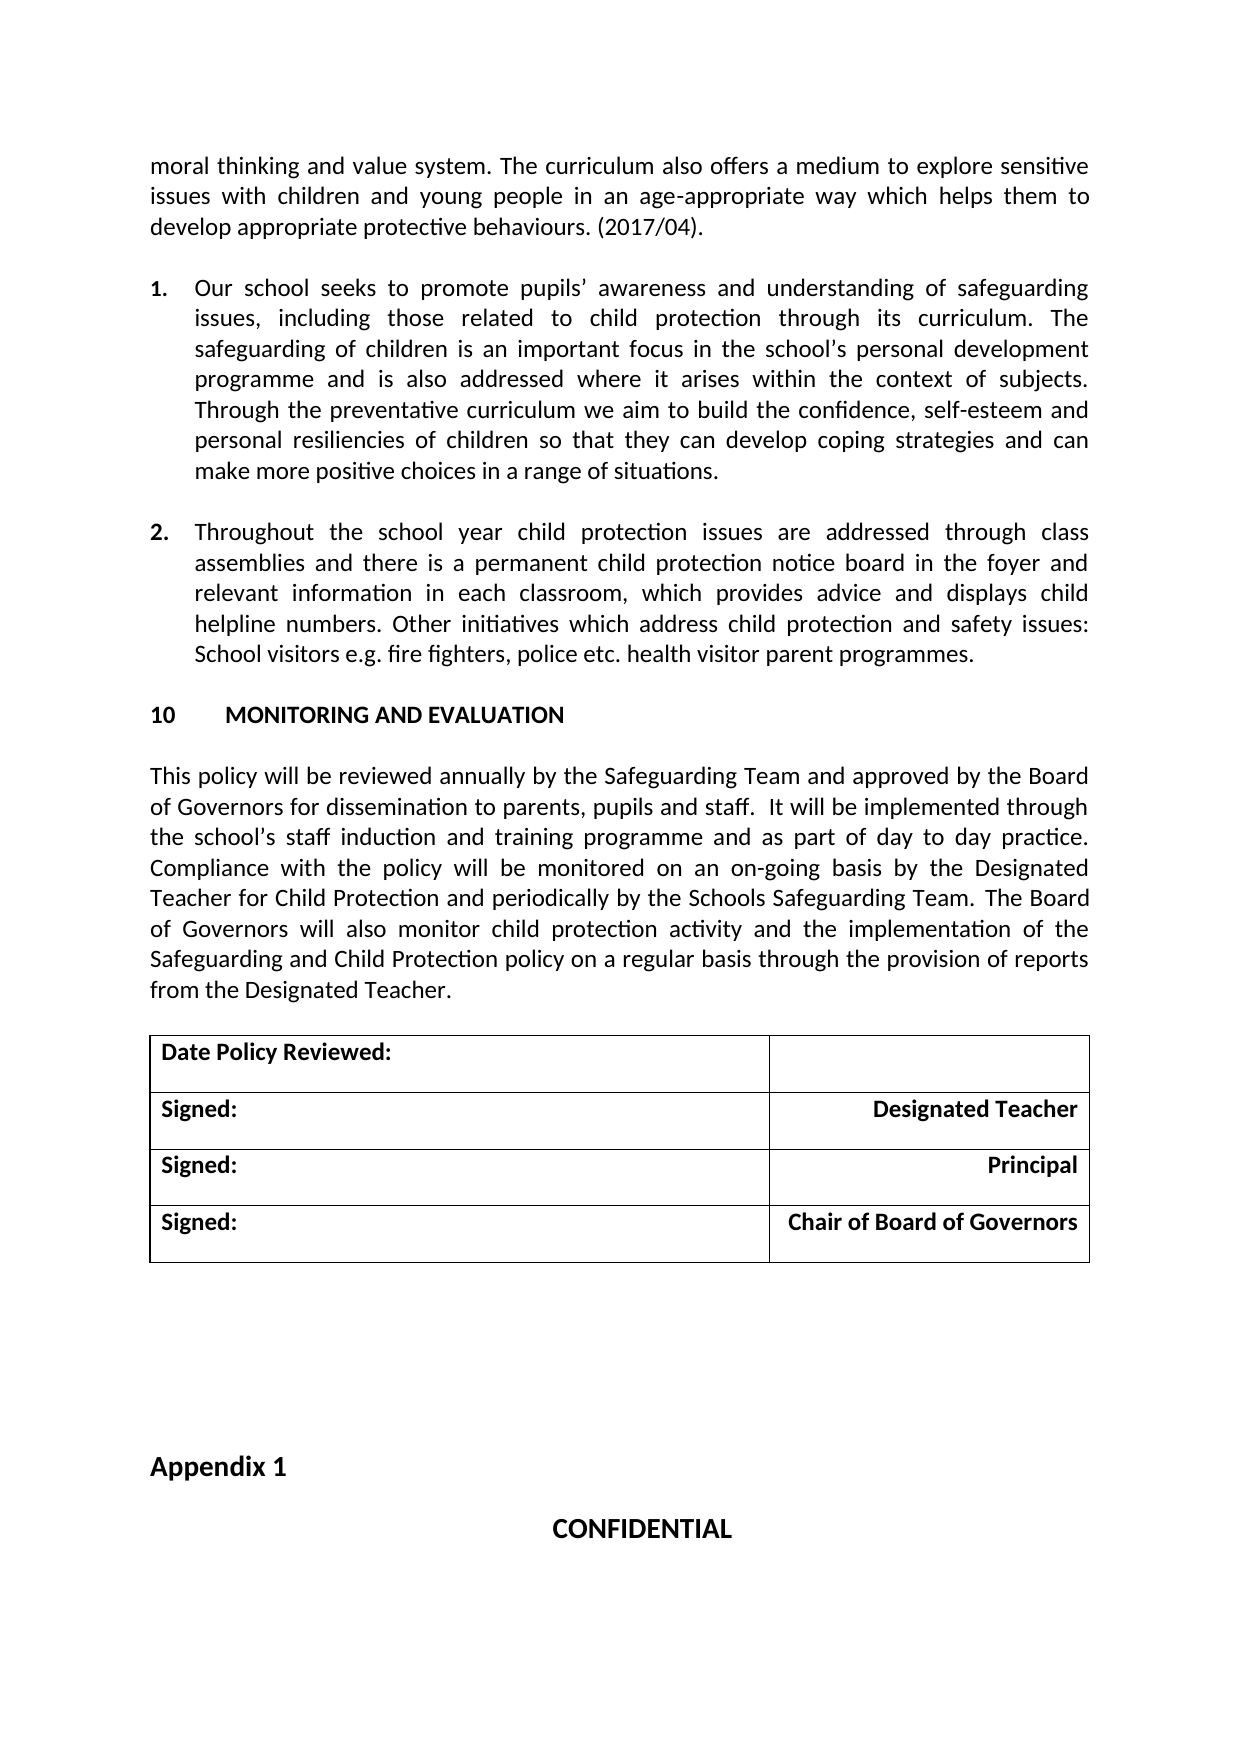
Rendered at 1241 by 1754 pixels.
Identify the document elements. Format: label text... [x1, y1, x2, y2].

text This policy will be reviewed annually by the Safeguarding Team and approved by the Board of Governors for dissemination to parents, pupils and staff. It will be implemented through the school’s staff induction and training programme and as part of day to day practice. Compliance with the policy will be monitored on an on-going basis by the Designated Teacher for Child Protection and periodically by the Schools Safeguarding Team. The Board of Governors will also monitor child protection activity and the implementation of the Safeguarding and Child Protection policy on a regular basis through the provision of reports from the Designated Teacher. [150, 760, 1090, 1004]
table_cell Signed: [151, 1206, 769, 1262]
table_cell Signed: [151, 1150, 769, 1205]
text 10 MONITORING AND EVALUATION [150, 699, 1090, 730]
table_cell Chair of Board of Governors [770, 1206, 1089, 1262]
table_header [770, 1036, 1089, 1092]
list Our school seeks to promote pupils’ awareness and understanding of safeguarding issues, including those related to child protection through its curriculum. The safeguarding of children is an important focus in the school’s personal development programme and is also addressed where it arises within the context of subjects. Through the preventative curriculum we aim to build the confidence, self-esteem and personal resiliencies of children so that they can develop coping strategies and can make more positive choices in a range of situations. [150, 272, 1090, 486]
table_cell Designated Teacher [770, 1093, 1089, 1148]
text Appendix 1 [150, 1448, 1090, 1484]
table_cell Principal [770, 1150, 1089, 1205]
table_header Date Policy Reviewed: [151, 1036, 769, 1092]
table_cell Signed: [151, 1093, 769, 1148]
text CONFIDENTIAL [194, 1510, 1090, 1546]
text moral thinking and value system. The curriculum also offers a medium to explore sensitive issues with children and young people in an age‑appropriate way which helps them to develop appropriate protective behaviours. (2017/04). [150, 150, 1090, 242]
list Throughout the school year child protection issues are addressed through class assemblies and there is a permanent child protection notice board in the foyer and relevant information in each classroom, which provides advice and displays child helpline numbers. Other initiatives which address child protection and safety issues: School visitors e.g. fire fighters, police etc. health visitor parent programmes. [150, 516, 1090, 669]
